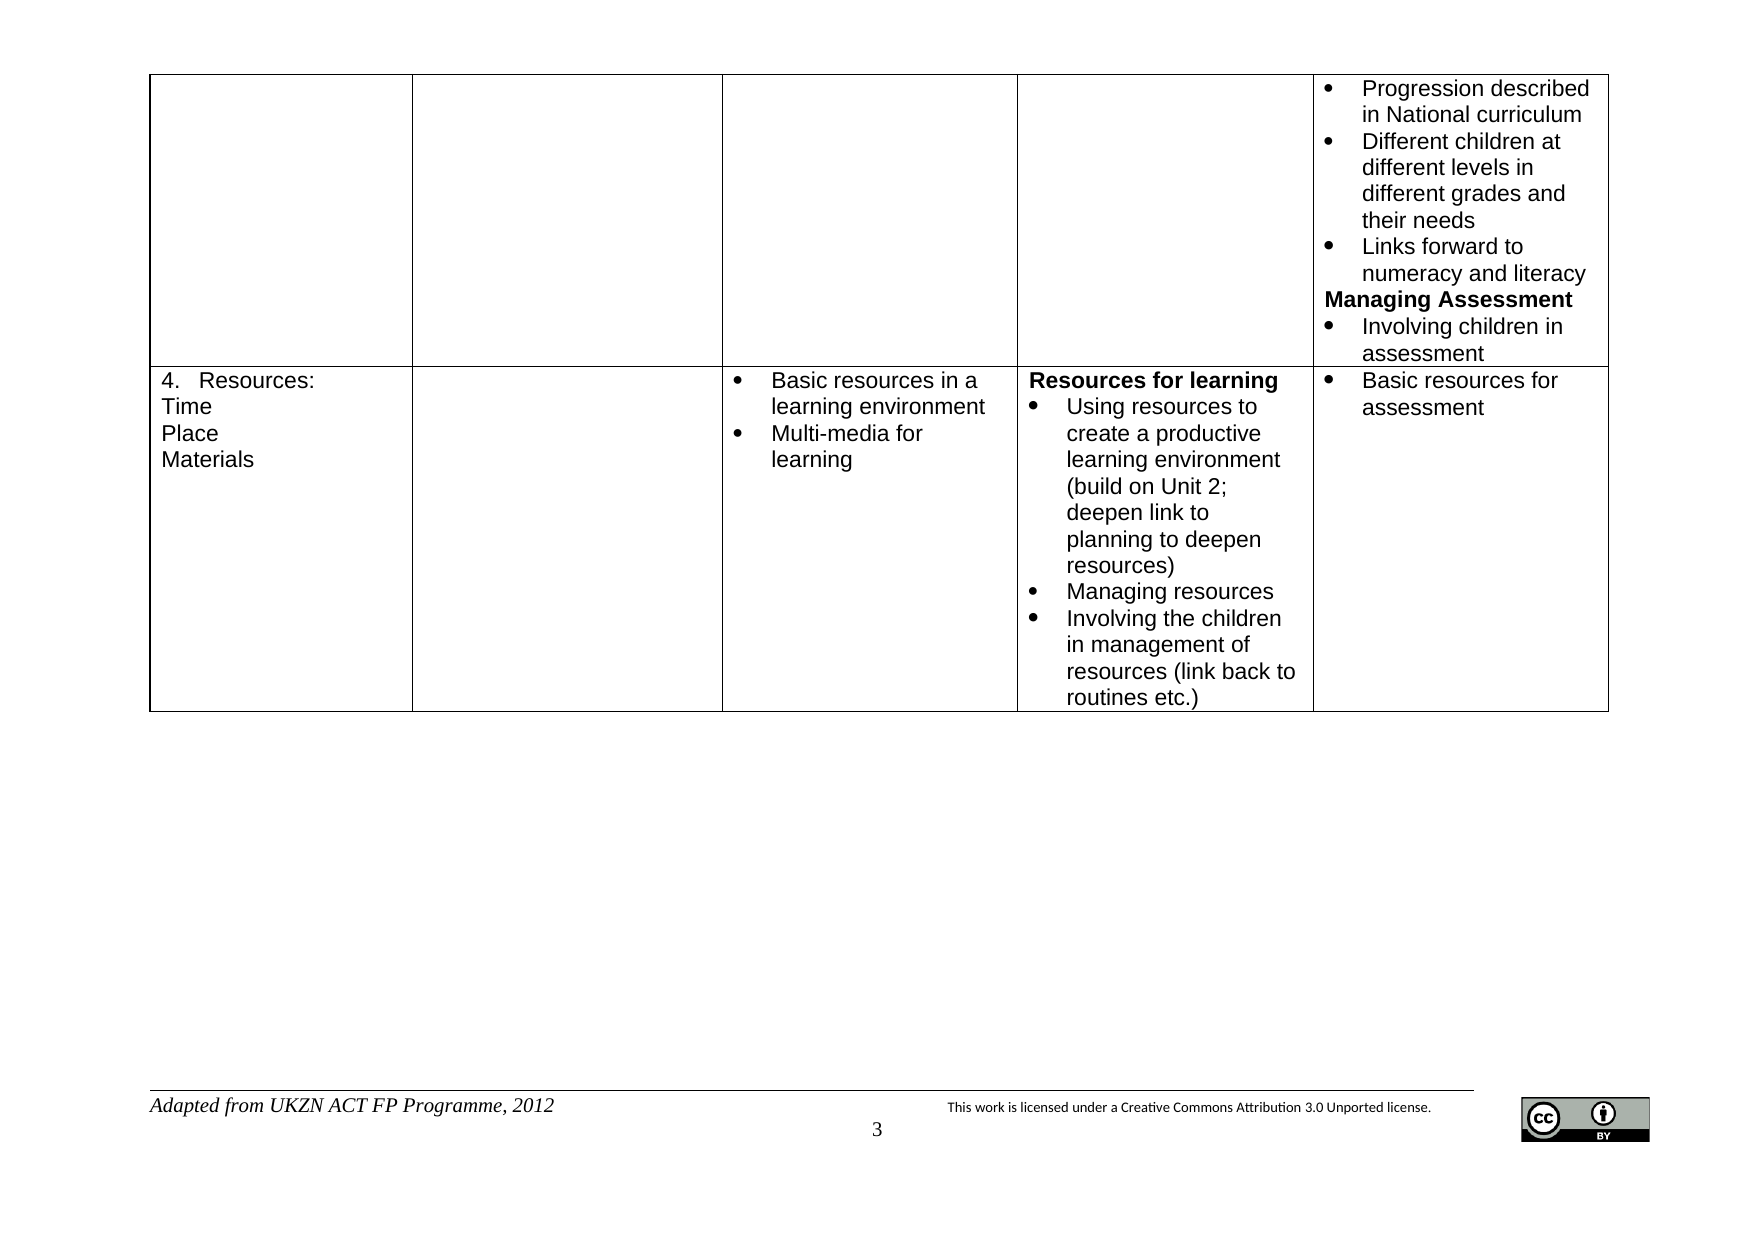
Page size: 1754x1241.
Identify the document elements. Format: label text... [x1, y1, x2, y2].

table_cell Basic resources in a learning environment Multi-media for learning [723, 367, 1017, 711]
table_cell Resources for learning Using resources to create a productive learning environment (build on Unit 2; deepen link to planning to deepen resources) Managing resources Involving the children in management of resources (link back to routines etc.) [1018, 367, 1313, 711]
table_cell Basic resources for assessment [1314, 367, 1608, 711]
table_cell [1018, 75, 1313, 366]
table_cell [723, 75, 1017, 366]
table_cell Resources: Time Place Materials [151, 367, 412, 711]
table_cell [413, 75, 722, 366]
table_cell [413, 367, 722, 711]
table_cell Theory of assessment Principles of (integrated) assessment? Links to numeracy and literacy Types of assessment Purpose of assessment: assessment for learning, assessment through learning Assessment in FP Progression Milestones of development Progression described in National curriculum Different children at different levels in different grades and their needs Links forward to numeracy and literacy Managing Assessment Involving children in assessment [1314, 75, 1608, 366]
table_cell [151, 75, 412, 366]
